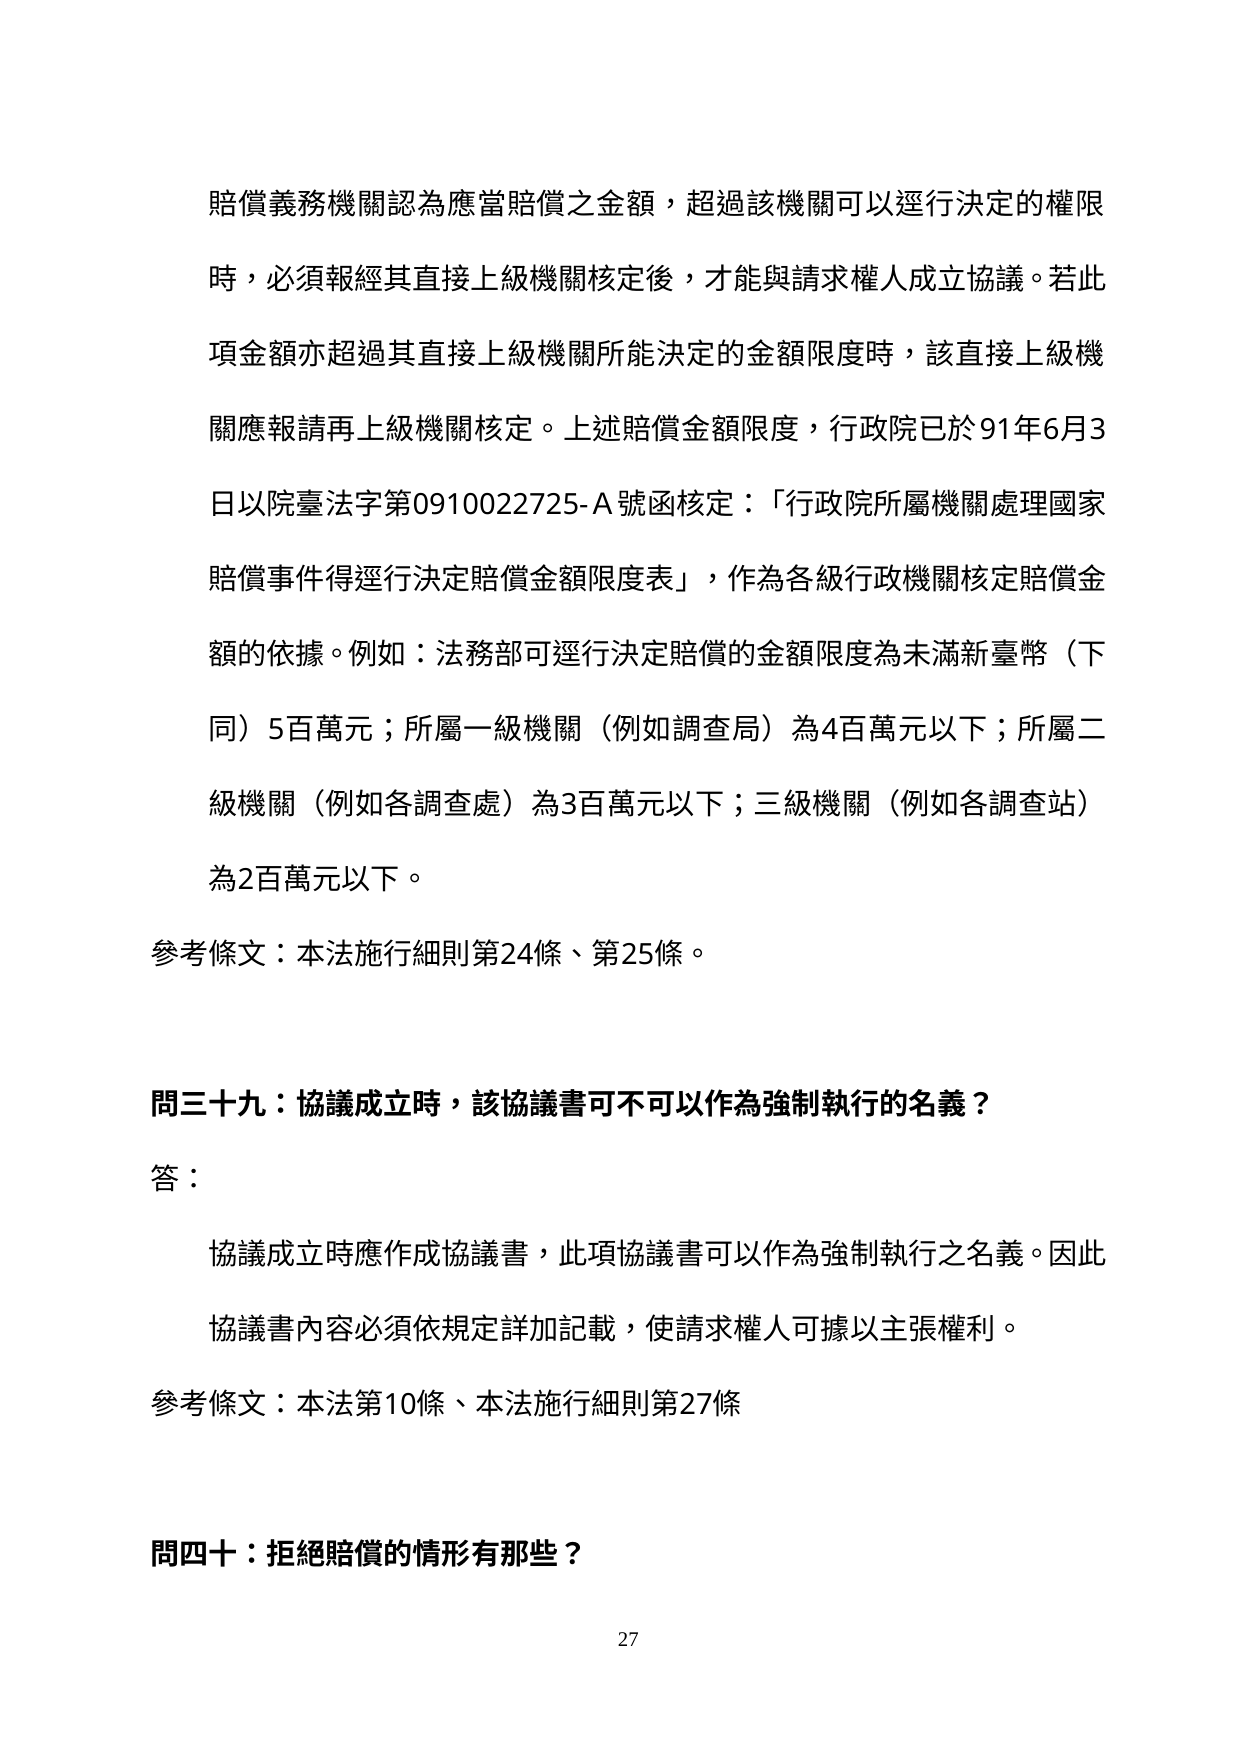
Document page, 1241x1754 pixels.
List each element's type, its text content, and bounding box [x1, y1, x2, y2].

text 參考條文：本法第10條、本法施行細則第27條 [150, 1364, 1106, 1439]
text 問三十九：協議成立時，該協議書可不可以作為強制執行的名義？ [150, 1064, 1106, 1139]
text 問四十：拒絕賠償的情形有那些？ [150, 1514, 1106, 1589]
text 賠償義務機關認為應當賠償之金額，超過該機關可以逕行決定的權限時，必須報經其直接上級機關核定後，才能與請求權人成立協議。若此項金額亦超過其直接上級機關所能決定的金額限度時，該直接上級機關應報請再上級機關核定。上述賠償金額限度，行政院已於91年6月3日以院臺法字第0910022725-Ａ號函核定：「行政院所屬機關處理國家賠償事件得逕行決定賠償金額限度表」，作為各級行政機關核定賠償金額的依據。例如：法務部可逕行決定賠償的金額限度為未滿新臺幣（下同）5百萬元；所屬一級機關（例如調查局）為4百萬元以下；所屬二級機關（例如各調查處）為3百萬元以下；三級機關（例如各調查站）為2百萬元以下。 [208, 164, 1106, 914]
text 參考條文：本法施行細則第24條、第25條。 [150, 914, 1106, 989]
text 答： [150, 1139, 1106, 1214]
text 協議成立時應作成協議書，此項協議書可以作為強制執行之名義。因此協議書內容必須依規定詳加記載，使請求權人可據以主張權利。 [208, 1214, 1106, 1364]
